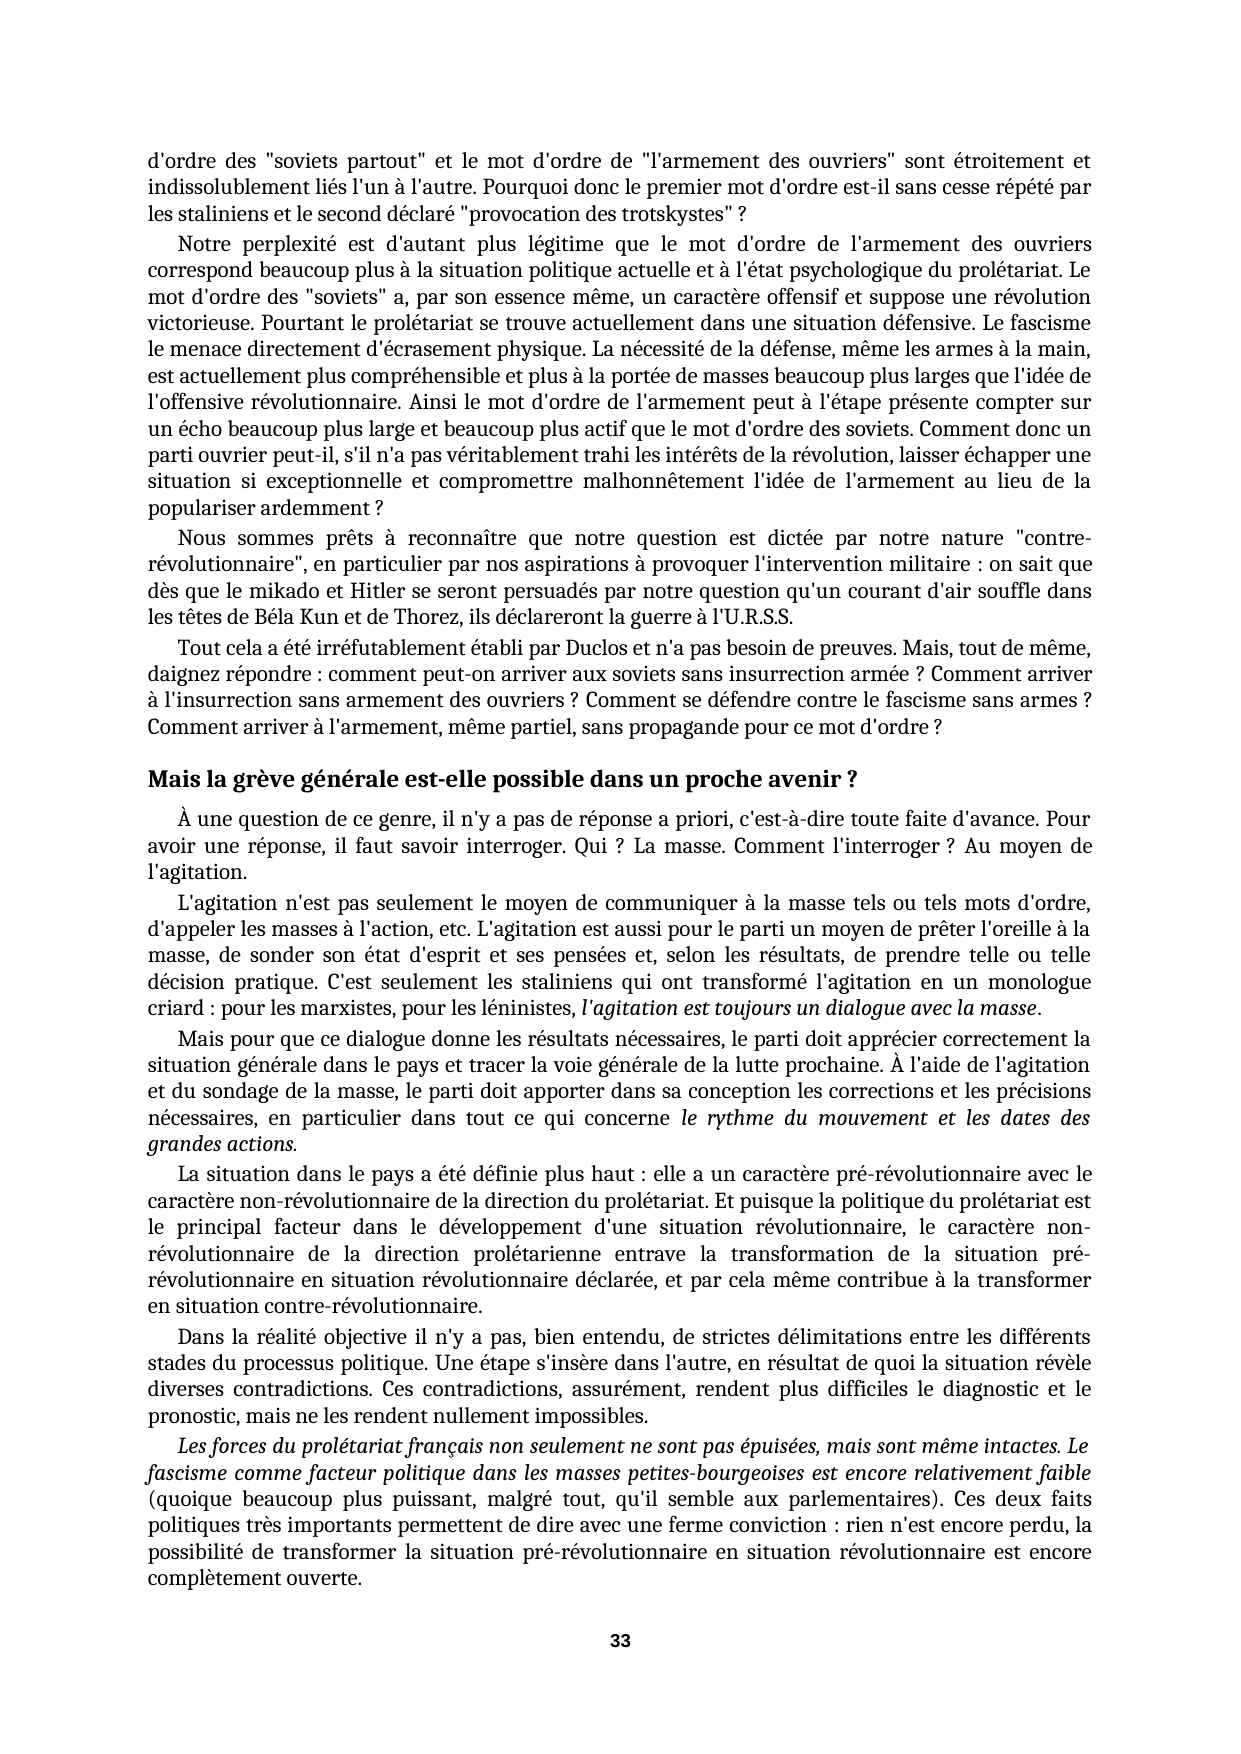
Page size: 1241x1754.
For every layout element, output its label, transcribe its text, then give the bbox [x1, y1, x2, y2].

text Mais pour que ce dialogue donne les résultats nécessaires, le parti doit apprécier correctement la situation générale dans le pays et tracer la voie générale de la lutte prochaine. À l'aide de l'agitation et du sondage de la masse, le parti doit apporter dans sa conception les corrections et les précisions nécessaires, en particulier dans tout ce qui concerne le rythme du mouvement et les dates des grandes actions. [148, 1025, 1093, 1157]
text Les forces du prolétariat français non seulement ne sont pas épuisées, mais sont même intactes. Le fascisme comme facteur politique dans les masses petites-bourgeoises est encore relativement faible (quoique beaucoup plus puissant, malgré tout, qu'il semble aux parlementaires). Ces deux faits politiques très importants permettent de dire avec une ferme conviction : rien n'est encore perdu, la possibilité de transformer la situation pré-révolutionnaire en situation révolutionnaire est encore complètement ouverte. [148, 1433, 1093, 1591]
text À une question de ce genre, il n'y a pas de réponse a priori, c'est-à-dire toute faite d'avance. Pour avoir une réponse, il faut savoir interroger. Qui ? La masse. Comment l'interroger ? Au moyen de l'agitation. [148, 806, 1093, 885]
text d'ordre des "soviets partout" et le mot d'ordre de "l'armement des ouvriers" sont étroitement et indissolublement liés l'un à l'autre. Pourquoi donc le premier mot d'ordre est-il sans cesse répété par les staliniens et le second déclaré "provocation des trotskystes" ? [148, 148, 1093, 227]
text La situation dans le pays a été définie plus haut : elle a un caractère pré-révolutionnaire avec le caractère non-révolutionnaire de la direction du prolétariat. Et puisque la politique du prolétariat est le principal facteur dans le développement d'une situation révolutionnaire, le caractère non-révolutionnaire de la direction prolétarienne entrave la transformation de la situation pré-révolutionnaire en situation révolutionnaire déclarée, et par cela même contribue à la transformer en situation contre-révolutionnaire. [148, 1161, 1093, 1319]
text Mais la grève générale est-elle possible dans un proche avenir ? [148, 765, 1093, 794]
text Dans la réalité objective il n'y a pas, bien entendu, de strictes délimitations entre les différents stades du processus politique. Une étape s'insère dans l'autre, en résultat de quoi la situation révèle diverses contradictions. Ces contradictions, assurément, rendent plus difficiles le diagnostic et le pronostic, mais ne les rendent nullement impossibles. [148, 1323, 1093, 1429]
text Notre perplexité est d'autant plus légitime que le mot d'ordre de l'armement des ouvriers correspond beaucoup plus à la situation politique actuelle et à l'état psychologique du prolétariat. Le mot d'ordre des "soviets" a, par son essence même, un caractère offensif et suppose une révolution victorieuse. Pourtant le prolétariat se trouve actuellement dans une situation défensive. Le fascisme le menace directement d'écrasement physique. La nécessité de la défense, même les armes à la main, est actuellement plus compréhensible et plus à la portée de masses beaucoup plus larges que l'idée de l'offensive révolutionnaire. Ainsi le mot d'ordre de l'armement peut à l'étape présente compter sur un écho beaucoup plus large et beaucoup plus actif que le mot d'ordre des soviets. Comment donc un parti ouvrier peut-il, s'il n'a pas véritablement trahi les intérêts de la révolution, laisser échapper une situation si exceptionnelle et compromettre malhonnêtement l'idée de l'armement au lieu de la populariser ardemment ? [148, 231, 1093, 521]
text Nous sommes prêts à reconnaître que notre question est dictée par notre nature "contre-révolutionnaire", en particulier par nos aspirations à provoquer l'intervention militaire : on sait que dès que le mikado et Hitler se seront persuadés par notre question qu'un courant d'air souffle dans les têtes de Béla Kun et de Thorez, ils déclareront la guerre à l'U.R.S.S. [148, 525, 1093, 630]
text L'agitation n'est pas seulement le moyen de communiquer à la masse tels ou tels mots d'ordre, d'appeler les masses à l'action, etc. L'agitation est aussi pour le parti un moyen de prêter l'oreille à la masse, de sonder son état d'esprit et ses pensées et, selon les résultats, de prendre telle ou telle décision pratique. C'est seulement les staliniens qui ont transformé l'agitation en un monologue criard : pour les marxistes, pour les léninistes, l'agitation est toujours un dialogue avec la masse. [148, 889, 1093, 1021]
text Tout cela a été irréfutablement établi par Duclos et n'a pas besoin de preuves. Mais, tout de même, daignez répondre : comment peut-on arriver aux soviets sans insurrection armée ? Comment arriver à l'insurrection sans armement des ouvriers ? Comment se défendre contre le fascisme sans armes ? Comment arriver à l'armement, même partiel, sans propagande pour ce mot d'ordre ? [148, 634, 1093, 740]
